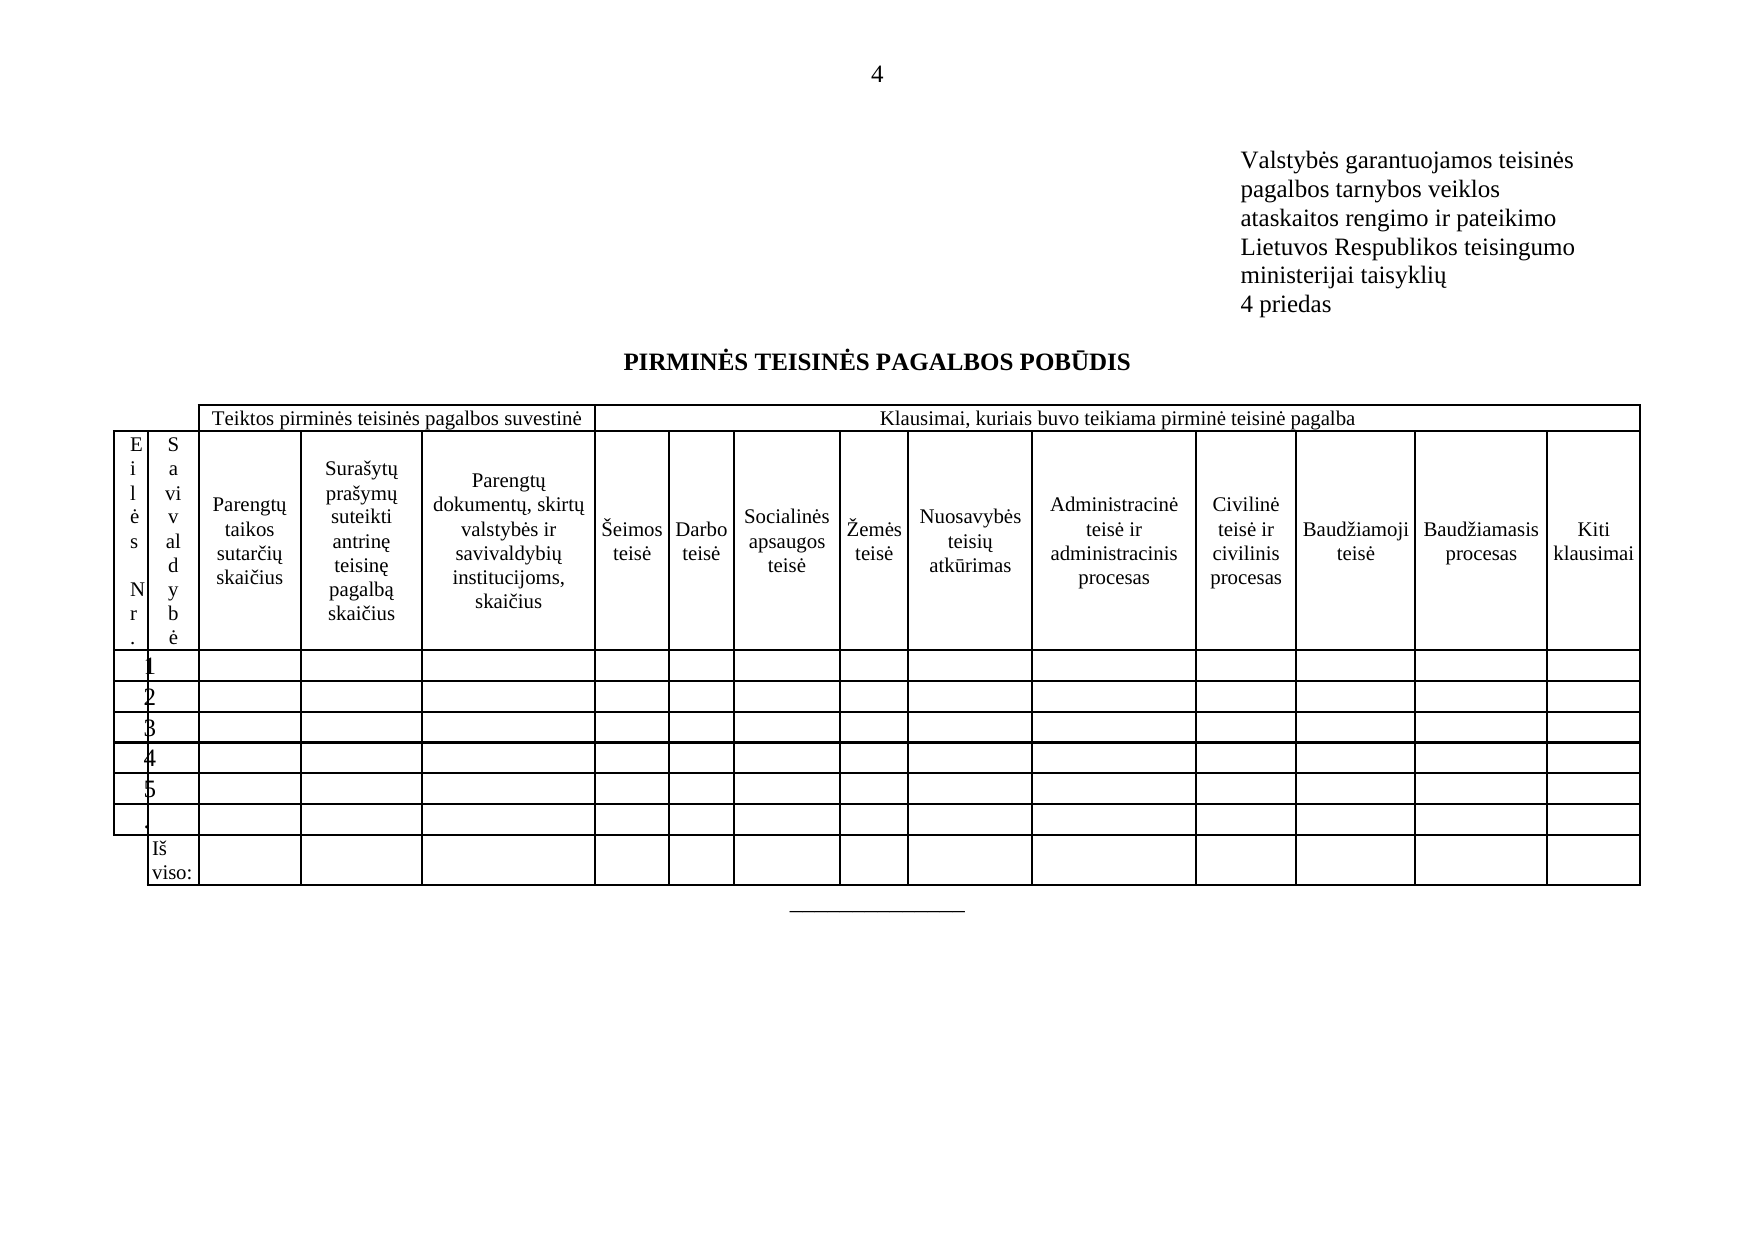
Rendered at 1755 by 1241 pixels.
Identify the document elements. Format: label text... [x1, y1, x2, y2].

table_cell [909, 836, 1031, 884]
table_cell [1033, 744, 1195, 772]
table_cell [1548, 774, 1639, 803]
text ataskaitos rengimo ir pateikimo [1240, 203, 1636, 232]
table_cell [1033, 805, 1195, 834]
table_cell [596, 713, 668, 741]
table_cell [841, 682, 907, 711]
table_cell [1416, 774, 1546, 803]
table_cell [149, 651, 198, 680]
table_cell [1197, 744, 1295, 772]
table_cell . [115, 805, 147, 834]
table_cell [841, 713, 907, 741]
table_cell [200, 836, 300, 884]
table_cell [1297, 682, 1414, 711]
table_cell [1297, 713, 1414, 741]
table_cell [735, 682, 839, 711]
table_cell [1548, 682, 1639, 711]
table_cell [1197, 713, 1295, 741]
table_cell [200, 713, 300, 741]
table_cell [1033, 651, 1195, 680]
table_cell Surašytų prašymų suteikti antrinę teisinę pagalbą skaičius [302, 432, 421, 649]
table_cell [735, 744, 839, 772]
table_cell Darbo teisė [670, 432, 733, 649]
table_cell [302, 774, 421, 803]
table_cell [909, 744, 1031, 772]
table_cell Savivaldybė [149, 432, 198, 649]
table_cell Eilės Nr. [115, 432, 147, 649]
table_cell [423, 651, 594, 680]
table_cell [1297, 774, 1414, 803]
table_cell [423, 713, 594, 741]
table_cell [1197, 682, 1295, 711]
table_header [114, 404, 198, 430]
table_cell 3 [115, 713, 147, 741]
table_cell [841, 744, 907, 772]
table_cell 1 [115, 651, 147, 680]
table_cell [302, 744, 421, 772]
table_cell [149, 713, 198, 741]
table_cell [423, 836, 594, 884]
text Valstybės garantuojamos teisinės [1240, 145, 1636, 174]
table_cell [423, 744, 594, 772]
table_cell [1416, 805, 1546, 834]
table_cell [1548, 651, 1639, 680]
table_cell Baudžiamasis procesas [1416, 432, 1546, 649]
table_cell [596, 744, 668, 772]
table_cell [841, 774, 907, 803]
table_cell Nuosavybės teisių atkūrimas [909, 432, 1031, 649]
text ministerijai taisyklių [1240, 260, 1636, 289]
table_cell [1548, 713, 1639, 741]
table_cell [596, 805, 668, 834]
table_cell 5 [115, 774, 147, 803]
table_cell [1416, 682, 1546, 711]
table_cell Baudžiamoji teisė [1297, 432, 1414, 649]
table_cell 4 [115, 744, 147, 772]
table_cell [302, 651, 421, 680]
table_cell [841, 651, 907, 680]
text ______________ [118, 886, 1636, 915]
table_cell [1548, 836, 1639, 884]
table_header Klausimai, kuriais buvo teikiama pirminė teisinė pagalba [596, 406, 1639, 430]
text pagalbos tarnybos veiklos [1240, 174, 1636, 203]
table_cell [302, 836, 421, 884]
table_cell [596, 651, 668, 680]
table_cell [1297, 744, 1414, 772]
table_cell [909, 682, 1031, 711]
table_cell Socialinės apsaugos teisė [735, 432, 839, 649]
table_cell Civilinė teisė ir civilinis procesas [1197, 432, 1295, 649]
table_cell [909, 805, 1031, 834]
table_cell [670, 651, 733, 680]
table_cell Šeimos teisė [596, 432, 668, 649]
table_cell [200, 774, 300, 803]
table_cell [423, 805, 594, 834]
table_cell [1033, 774, 1195, 803]
table_cell [670, 713, 733, 741]
table_cell [1033, 836, 1195, 884]
table_cell [841, 836, 907, 884]
text Lietuvos Respublikos teisingumo [1240, 232, 1636, 260]
table_cell [1197, 774, 1295, 803]
table_cell [200, 744, 300, 772]
table_cell [735, 836, 839, 884]
table_cell [149, 774, 198, 803]
table_cell [670, 805, 733, 834]
table_cell [1197, 836, 1295, 884]
table_cell [1548, 744, 1639, 772]
table_cell Kiti klausimai [1548, 432, 1639, 649]
table_cell [302, 805, 421, 834]
table_cell [909, 651, 1031, 680]
table_cell [596, 774, 668, 803]
table_cell [302, 682, 421, 711]
text 4 priedas [1240, 289, 1636, 318]
table_cell [735, 651, 839, 680]
table_cell [1416, 744, 1546, 772]
text PIRMINĖS TEISINĖS PAGALBOS POBŪDIS [118, 347, 1636, 375]
table_cell 2 [115, 682, 147, 711]
table_cell [735, 713, 839, 741]
table_cell [1297, 836, 1414, 884]
table_cell [909, 713, 1031, 741]
table_cell [670, 774, 733, 803]
table_cell [1033, 713, 1195, 741]
table_cell [302, 713, 421, 741]
table_cell [735, 805, 839, 834]
table_cell [200, 651, 300, 680]
table_cell [670, 836, 733, 884]
table_cell Administracinė teisė ir administracinis procesas [1033, 432, 1195, 649]
table_cell [1297, 805, 1414, 834]
table_cell [423, 774, 594, 803]
table_cell [1548, 805, 1639, 834]
table_cell [735, 774, 839, 803]
table_cell [1197, 805, 1295, 834]
table_cell [1416, 651, 1546, 680]
table_cell [149, 805, 198, 834]
table_cell [149, 744, 198, 772]
table_cell [114, 836, 147, 884]
table_cell [1416, 713, 1546, 741]
table_cell [841, 805, 907, 834]
table_cell [1197, 651, 1295, 680]
table_cell [423, 682, 594, 711]
table_cell [1297, 651, 1414, 680]
table_cell [1033, 682, 1195, 711]
table_cell [1416, 836, 1546, 884]
table_cell Žemės teisė [841, 432, 907, 649]
table_cell Parengtų dokumentų, skirtų valstybės ir savivaldybių institucijoms, skaičius [423, 432, 594, 649]
table_cell Parengtų taikos sutarčių skaičius [200, 432, 300, 649]
table_header Teiktos pirminės teisinės pagalbos suvestinė [200, 406, 594, 430]
table_cell [596, 836, 668, 884]
table_cell [596, 682, 668, 711]
table_cell [909, 774, 1031, 803]
table_cell Iš viso: [149, 836, 198, 884]
table_cell [670, 744, 733, 772]
table_cell [149, 682, 198, 711]
table_cell [200, 805, 300, 834]
table_cell [200, 682, 300, 711]
table_cell [670, 682, 733, 711]
